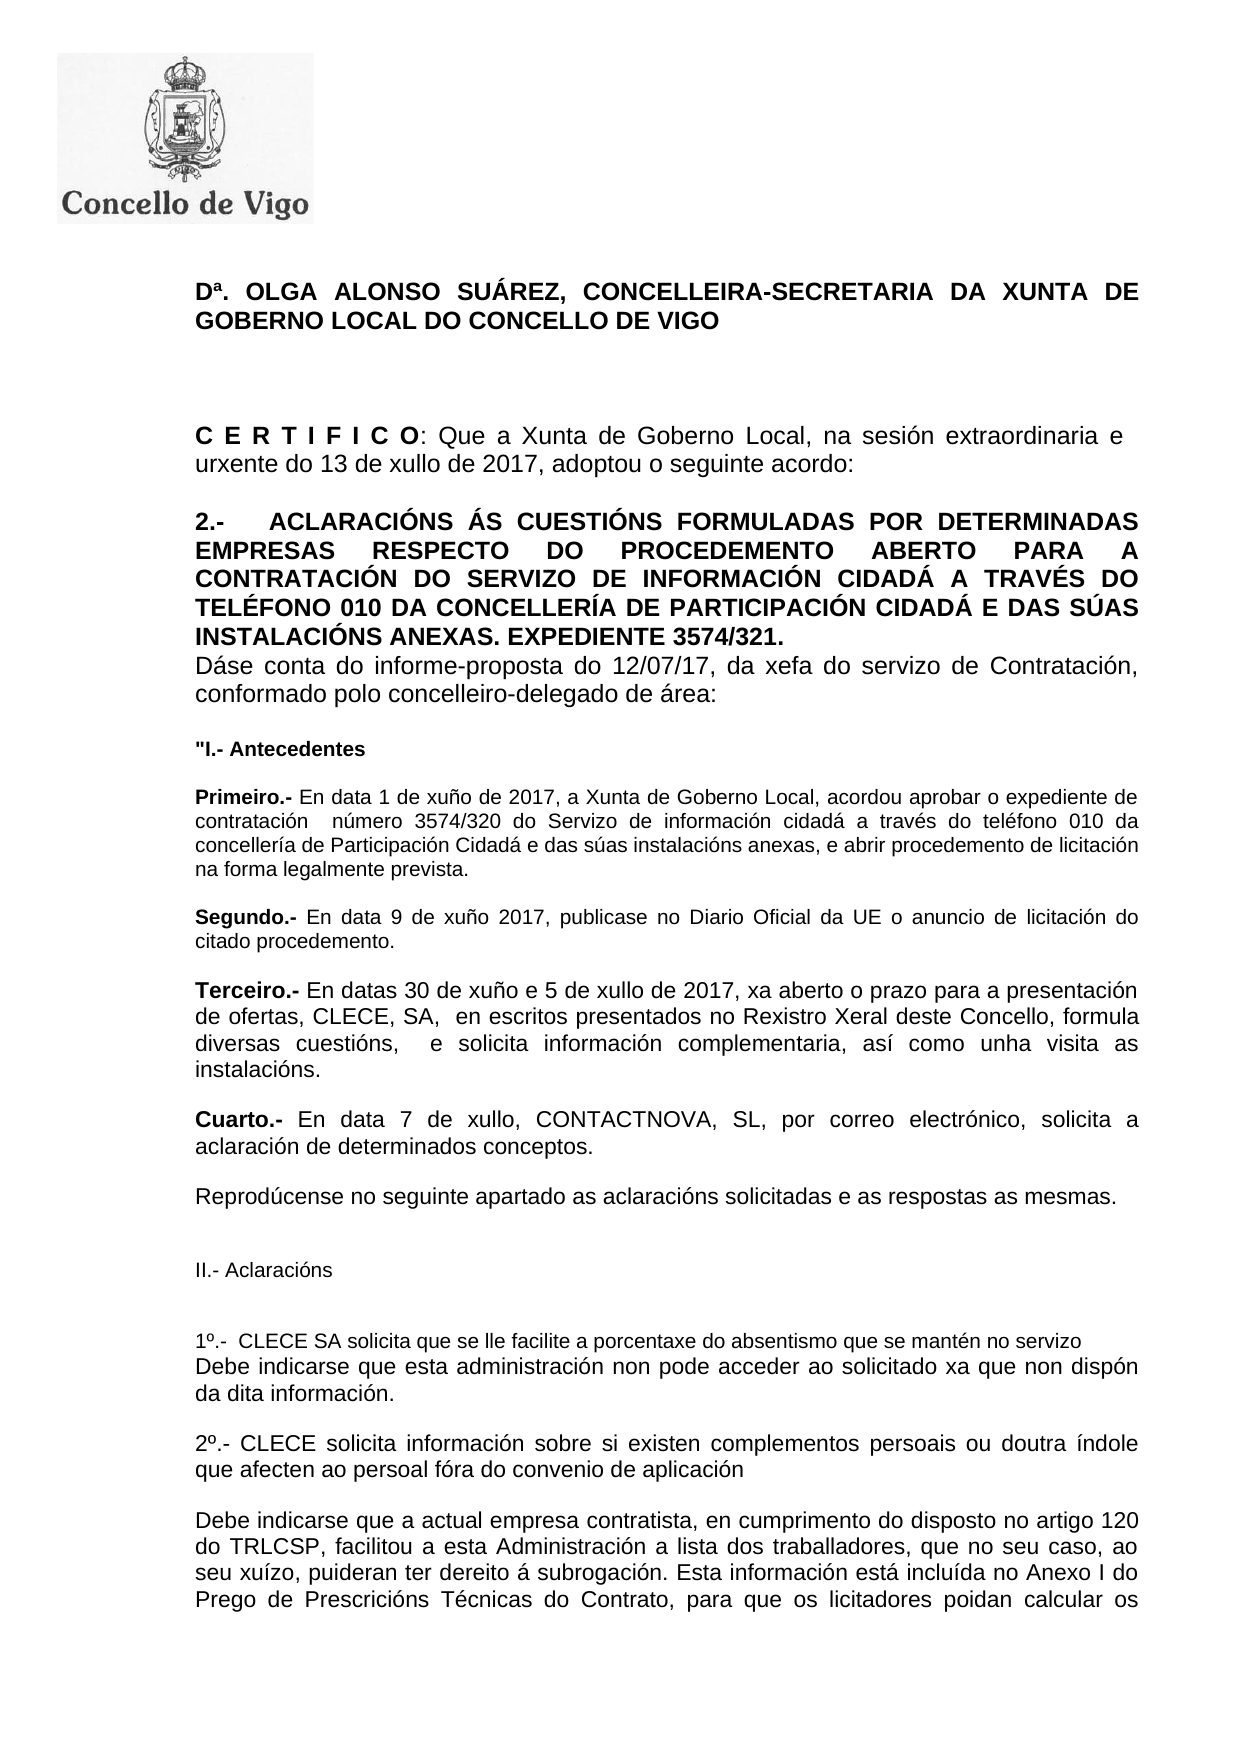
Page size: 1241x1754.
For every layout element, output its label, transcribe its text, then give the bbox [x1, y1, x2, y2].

text Reprodúcense no seguinte apartado as aclaracións solicitadas e as respostas as mesmas. [195, 1183, 1140, 1209]
text Dª. OLGA ALONSO SUÁREZ, CONCELLEIRA-SECRETARIA DA XUNTA DE GOBERNO LOCAL DO CONCELLO DE VIGO [195, 277, 1140, 334]
text C E R T I F I C O: Que a Xunta de Goberno Local, na sesión extraordinaria e urxente do 13 de xullo de 2017, adoptou o seguinte acordo: [195, 421, 1125, 478]
text Primeiro.- En data 1 de xuño de 2017, a Xunta de Goberno Local, acordou aprobar o expediente de contratación número 3574/320 do Servizo de información cidadá a través do teléfono 010 da concellería de Participación Cidadá e das súas instalacións anexas, e abrir procedemento de licitación na forma legalmente prevista. [195, 785, 1140, 881]
picture [57, 53, 314, 224]
text 2º.- CLECE solicita información sobre si existen complementos persoais ou doutra índole que afecten ao persoal fóra do convenio de aplicación [195, 1430, 1140, 1483]
text 2.- ACLARACIÓNS ÁS CUESTIÓNS FORMULADAS POR DETERMINADAS EMPRESAS RESPECTO DO PROCEDEMENTO ABERTO PARA A CONTRATACIÓN DO SERVIZO DE INFORMACIÓN CIDADÁ A TRAVÉS DO TELÉFONO 010 DA CONCELLERÍA DE PARTICIPACIÓN CIDADÁ E DAS SÚAS INSTALACIÓNS ANEXAS. EXPEDIENTE 3574/321. [195, 507, 1140, 651]
text Debe indicarse que a actual empresa contratista, en cumprimento do disposto no artigo 120 do TRLCSP, facilitou a esta Administración a lista dos traballadores, que no seu caso, ao seu xuízo, puideran ter dereito á subrogación. Esta información está incluída no Anexo I do Prego de Prescricións Técnicas do Contrato, para que os licitadores poidan calcular os [195, 1507, 1140, 1612]
text II.- Aclaracións [195, 1257, 1140, 1281]
text Dáse conta do informe-proposta do 12/07/17, da xefa do servizo de Contratación, conformado polo concelleiro-delegado de área: [195, 651, 1140, 708]
text 1º.- CLECE SA solicita que se lle facilite a porcentaxe do absentismo que se mantén no servizo [195, 1329, 1140, 1353]
text Debe indicarse que esta administración non pode acceder ao solicitado xa que non dispón da dita información. [195, 1353, 1140, 1406]
text Segundo.- En data 9 de xuño 2017, publicase no Diario Oficial da UE o anuncio de licitación do citado procedemento. [195, 905, 1140, 953]
text "I.- Antecedentes [195, 737, 1140, 761]
text Terceiro.- En datas 30 de xuño e 5 de xullo de 2017, xa aberto o prazo para a presentación de ofertas, CLECE, SA, en escritos presentados no Rexistro Xeral deste Concello, formula diversas cuestións, e solicita información complementaria, así como unha visita as instalacións. [195, 977, 1140, 1082]
text Cuarto.- En data 7 de xullo, CONTACTNOVA, SL, por correo electrónico, solicita a aclaración de determinados conceptos. [195, 1106, 1140, 1159]
